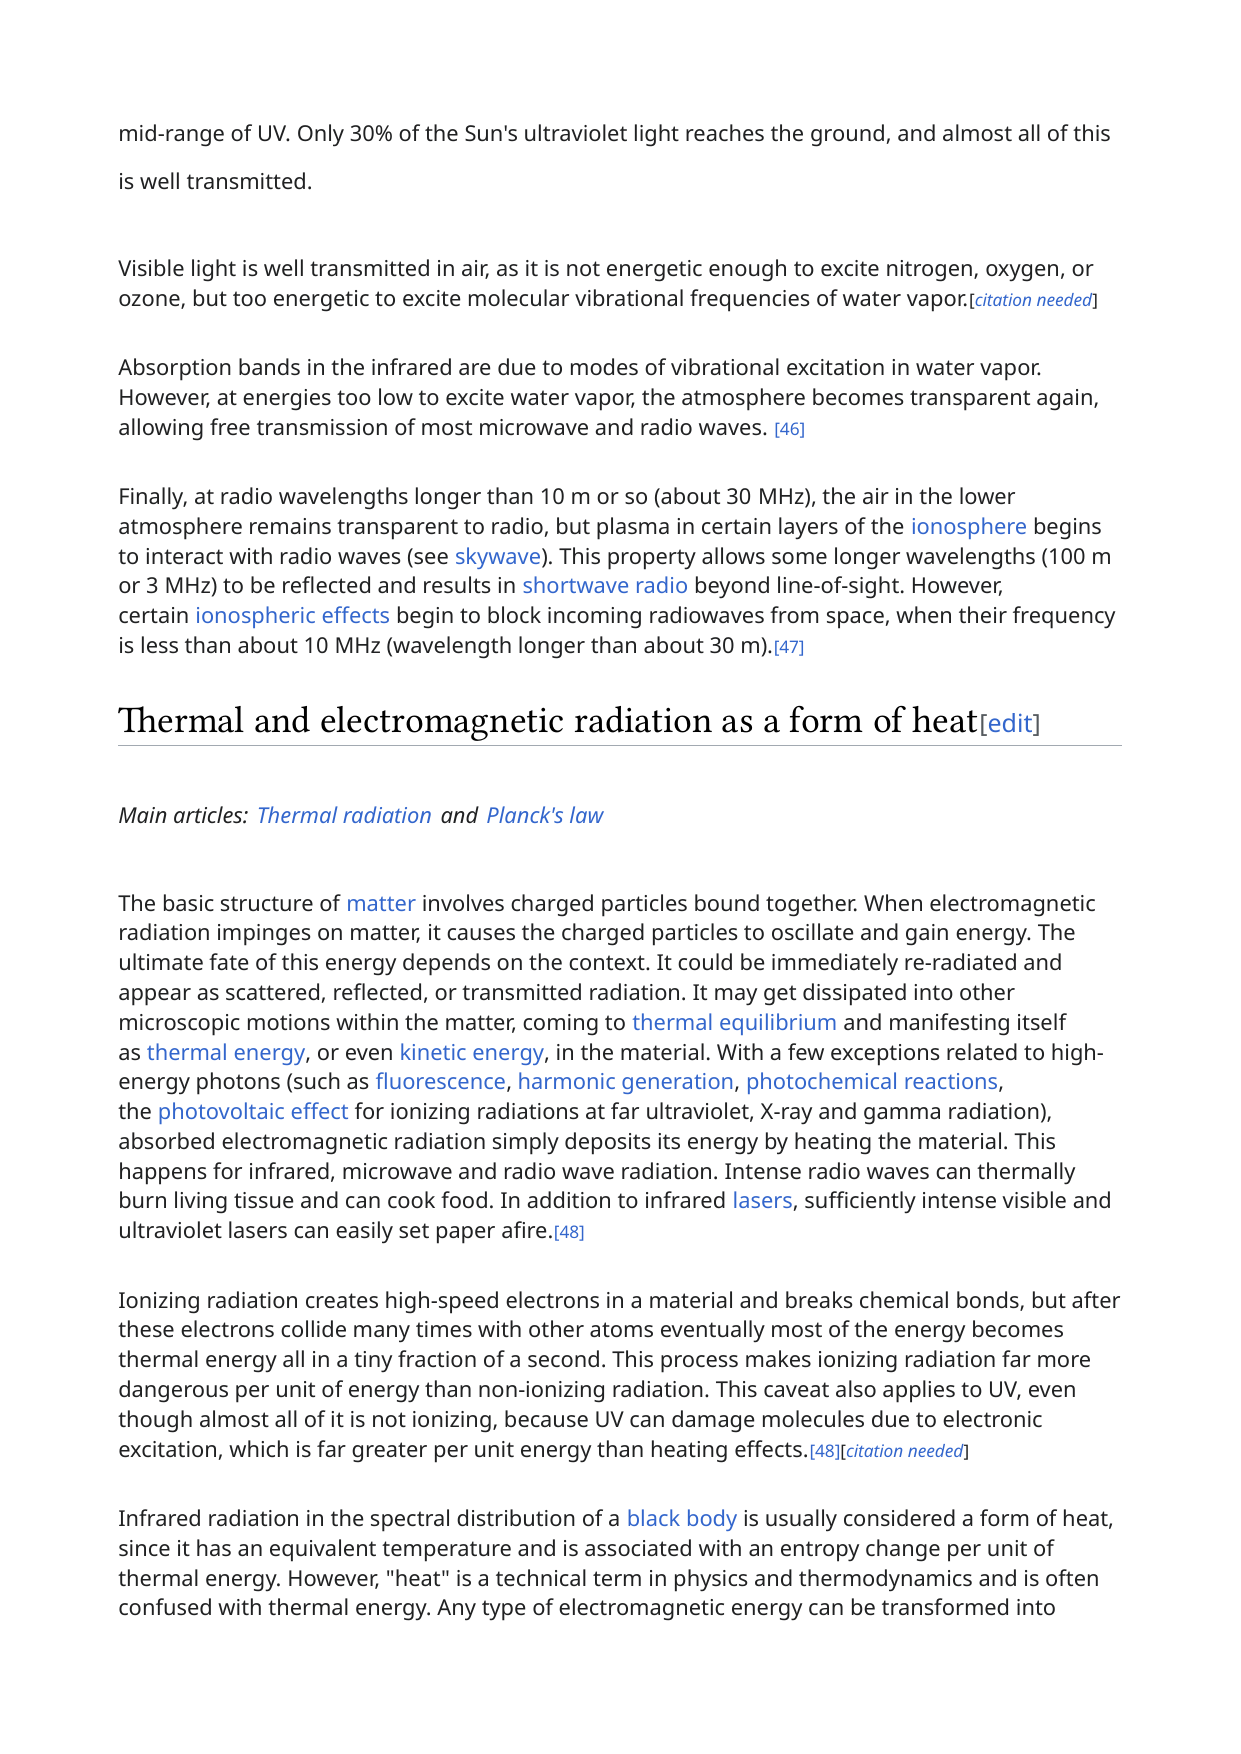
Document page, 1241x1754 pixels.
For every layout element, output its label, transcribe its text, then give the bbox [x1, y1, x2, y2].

text Visible light is well transmitted in air, as it is not energetic enough to excite nitrogen, oxygen, or ozone, but too energetic to excite molecular vibrational frequencies of water vapor.[citation needed] [118, 253, 1122, 312]
text Main articles: Thermal radiation and Planck's law [118, 800, 1122, 830]
text Absorption bands in the infrared are due to modes of vibrational excitation in water vapor. However, at energies too low to excite water vapor, the atmosphere becomes transparent again, allowing free transmission of most microwave and radio waves. [46] [118, 352, 1122, 441]
text Finally, at radio wavelengths longer than 10 m or so (about 30 MHz), the air in the lower atmosphere remains transparent to radio, but plasma in certain layers of the ionosphere begins to interact with radio waves (see skywave). This property allows some longer wavelengths (100 m or 3 MHz) to be reflected and results in shortwave radio beyond line-of-sight. However, certain ionospheric effects begin to block incoming radiowaves from space, when their frequency is less than about 10 MHz (wavelength longer than about 30 m).[47] [118, 481, 1122, 660]
text Infrared radiation in the spectral distribution of a black body is usually considered a form of heat, since it has an equivalent temperature and is associated with an entropy change per unit of thermal energy. However, "heat" is a technical term in physics and thermodynamics and is often confused with thermal energy. Any type of electromagnetic energy can be transformed into [118, 1503, 1122, 1622]
subtitle Thermal and electromagnetic radiation as a form of heat[edit] [118, 699, 1122, 745]
text The basic structure of matter involves charged particles bound together. When electromagnetic radiation impinges on matter, it causes the charged particles to oscillate and gain energy. The ultimate fate of this energy depends on the context. It could be immediately re-radiated and appear as scattered, reflected, or transmitted radiation. It may get dissipated into other microscopic motions within the matter, coming to thermal equilibrium and manifesting itself as thermal energy, or even kinetic energy, in the material. With a few exceptions related to high-energy photons (such as fluorescence, harmonic generation, photochemical reactions, the photovoltaic effect for ionizing radiations at far ultraviolet, X-ray and gamma radiation), absorbed electromagnetic radiation simply deposits its energy by heating the material. This happens for infrared, microwave and radio wave radiation. Intense radio waves can thermally burn living tissue and can cook food. In addition to infrared lasers, sufficiently intense visible and ultraviolet lasers can easily set paper afire.[48] [118, 888, 1122, 1245]
text Ionizing radiation creates high-speed electrons in a material and breaks chemical bonds, but after these electrons collide many times with other atoms eventually most of the energy becomes thermal energy all in a tiny fraction of a second. This process makes ionizing radiation far more dangerous per unit of energy than non-ionizing radiation. This caveat also applies to UV, even though almost all of it is not ionizing, because UV can damage molecules due to electronic excitation, which is far greater per unit energy than heating effects.[48][citation needed] [118, 1285, 1122, 1463]
text mid-range of UV. Only 30% of the Sun's ultraviolet light reaches the ground, and almost all of this is well transmitted. [118, 118, 1122, 196]
